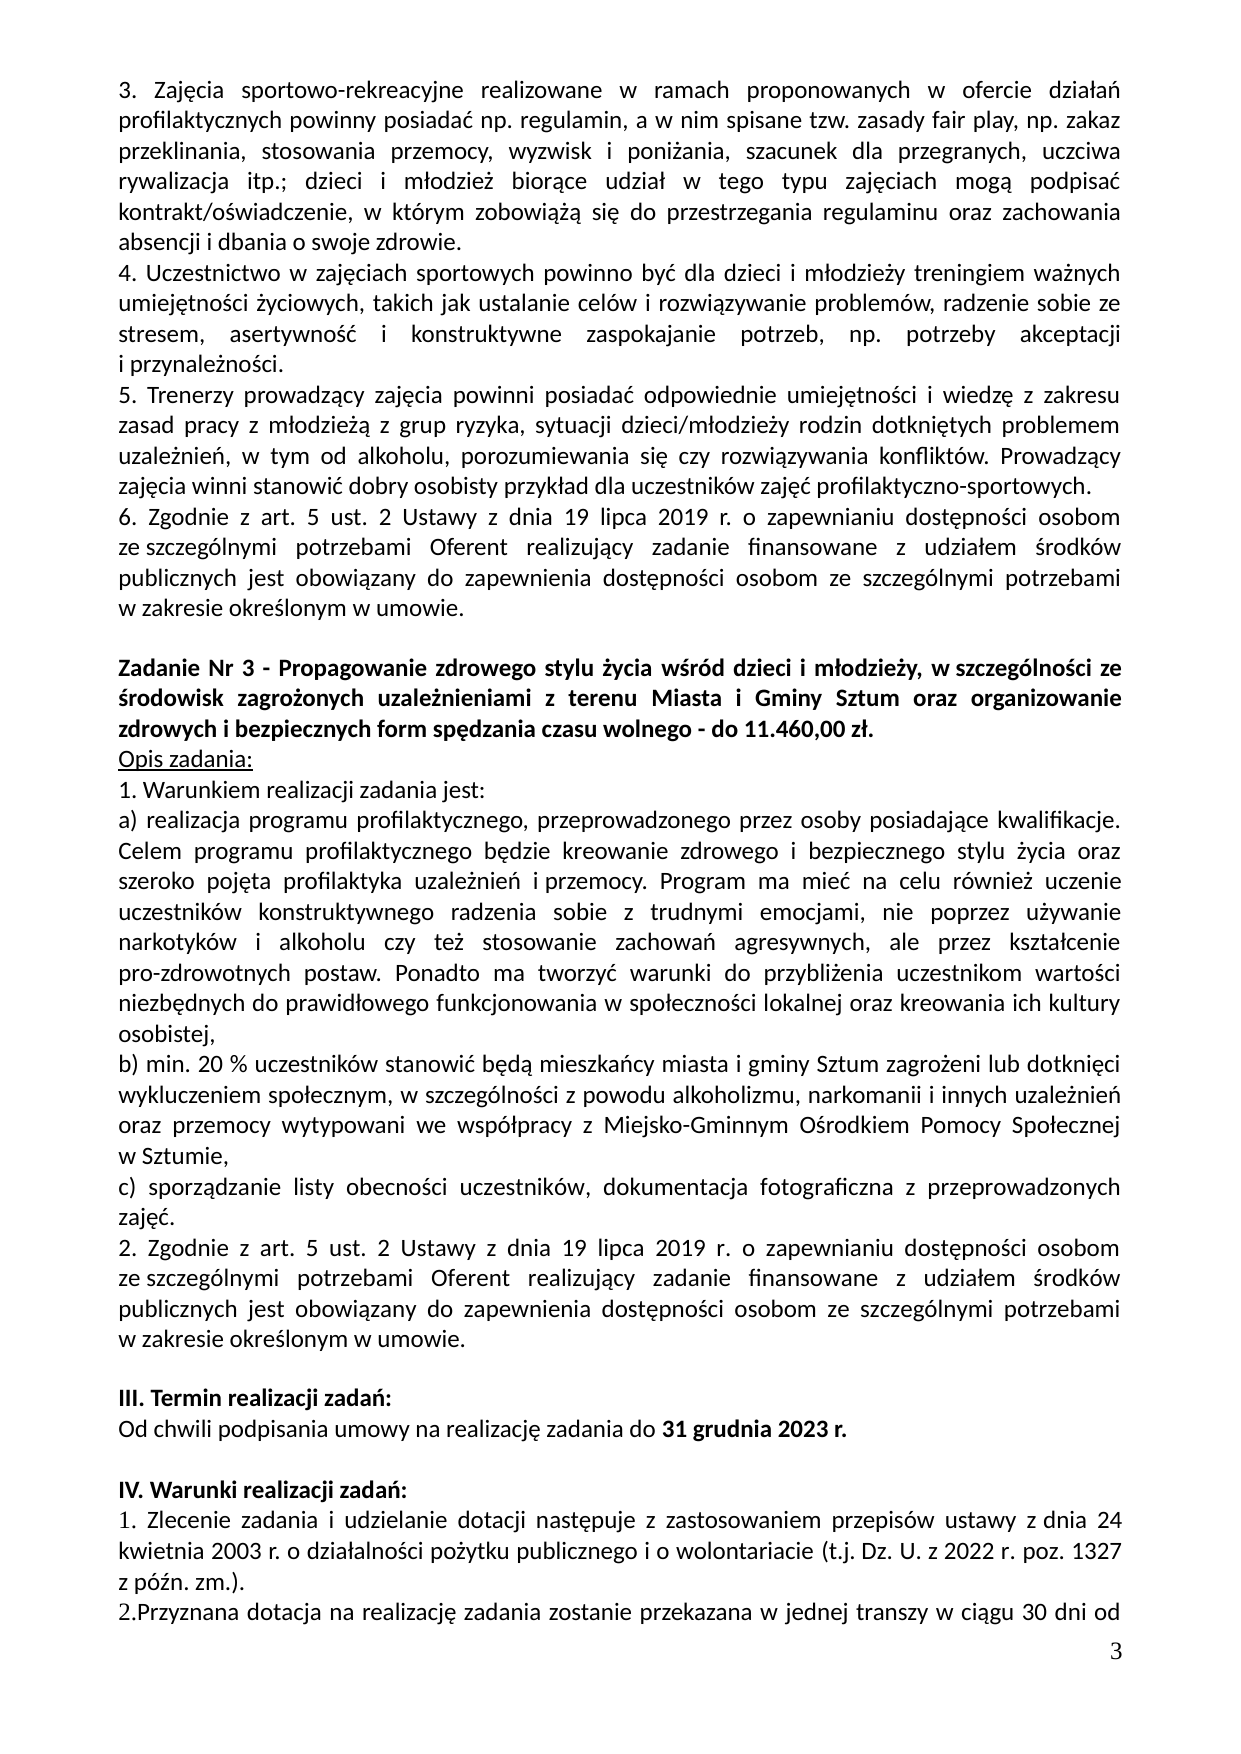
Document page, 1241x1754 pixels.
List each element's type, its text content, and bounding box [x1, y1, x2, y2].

text Od chwili podpisania umowy na realizację zadania do 31 grudnia 2023 r. [118, 1413, 1122, 1444]
text IV. Warunki realizacji zadań: [118, 1474, 1122, 1505]
text Zadanie Nr 3 - Propagowanie zdrowego stylu życia wśród dzieci i młodzieży, w szczególności ze środowisk zagrożonych uzależnieniami z terenu Miasta i Gminy Sztum oraz organizowanie zdrowych i bezpiecznych form spędzania czasu wolnego - do 11.460,00 zł. [118, 652, 1122, 743]
text 6. Zgodnie z art. 5 ust. 2 Ustawy z dnia 19 lipca 2019 r. o zapewnianiu dostępności osobom ze szczególnymi potrzebami Oferent realizujący zadanie finansowane z udziałem środków publicznych jest obowiązany do zapewnienia dostępności osobom ze szczególnymi potrzebami w zakresie określonym w umowie. [118, 501, 1122, 623]
text 5. Trenerzy prowadzący zajęcia powinni posiadać odpowiednie umiejętności i wiedzę z zakresu zasad pracy z młodzieżą z grup ryzyka, sytuacji dzieci/młodzieży rodzin dotkniętych problemem uzależnień, w tym od alkoholu, porozumiewania się czy rozwiązywania konfliktów. Prowadzący zajęcia winni stanowić dobry osobisty przykład dla uczestników zajęć profilaktyczno-sportowych. [118, 379, 1122, 501]
text c) sporządzanie listy obecności uczestników, dokumentacja fotograficzna z przeprowadzonych zajęć. [118, 1171, 1122, 1232]
text 4. Uczestnictwo w zajęciach sportowych powinno być dla dzieci i młodzieży treningiem ważnych umiejętności życiowych, takich jak ustalanie celów i rozwiązywanie problemów, radzenie sobie ze stresem, asertywność i konstruktywne zaspokajanie potrzeb, np. potrzeby akceptacji i przynależności. [118, 257, 1122, 379]
text III. Termin realizacji zadań: [118, 1383, 1122, 1413]
text 1. Warunkiem realizacji zadania jest: [118, 774, 1122, 804]
text Opis zadania: [118, 743, 1122, 774]
list Przyznana dotacja na realizację zadania zostanie przekazana w jednej transzy w ciągu 30 dni od [118, 1596, 1122, 1627]
text 2. Zgodnie z art. 5 ust. 2 Ustawy z dnia 19 lipca 2019 r. o zapewnianiu dostępności osobom ze szczególnymi potrzebami Oferent realizujący zadanie finansowane z udziałem środków publicznych jest obowiązany do zapewnienia dostępności osobom ze szczególnymi potrzebami w zakresie określonym w umowie. [118, 1232, 1122, 1354]
text 3. Zajęcia sportowo-rekreacyjne realizowane w ramach proponowanych w ofercie działań profilaktycznych powinny posiadać np. regulamin, a w nim spisane tzw. zasady fair play, np. zakaz przeklinania, stosowania przemocy, wyzwisk i poniżania, szacunek dla przegranych, uczciwa rywalizacja itp.; dzieci i młodzież biorące udział w tego typu zajęciach mogą podpisać kontrakt/oświadczenie, w którym zobowiążą się do przestrzegania regulaminu oraz zachowania absencji i dbania o swoje zdrowie. [118, 74, 1122, 257]
list Zlecenie zadania i udzielanie dotacji następuje z zastosowaniem przepisów ustawy z dnia 24 kwietnia 2003 r. o działalności pożytku publicznego i o wolontariacie (t.j. Dz. U. z 2022 r. poz. 1327 z późn. zm.). [118, 1505, 1122, 1596]
text b) min. 20 % uczestników stanowić będą mieszkańcy miasta i gminy Sztum zagrożeni lub dotknięci wykluczeniem społecznym, w szczególności z powodu alkoholizmu, narkomanii i innych uzależnień oraz przemocy wytypowani we współpracy z Miejsko-Gminnym Ośrodkiem Pomocy Społecznej w Sztumie, [118, 1049, 1122, 1171]
text a) realizacja programu profilaktycznego, przeprowadzonego przez osoby posiadające kwalifikacje. Celem programu profilaktycznego będzie kreowanie zdrowego i bezpiecznego stylu życia oraz szeroko pojęta profilaktyka uzależnień i przemocy. Program ma mieć na celu również uczenie uczestników konstruktywnego radzenia sobie z trudnymi emocjami, nie poprzez używanie narkotyków i alkoholu czy też stosowanie zachowań agresywnych, ale przez kształcenie pro-zdrowotnych postaw. Ponadto ma tworzyć warunki do przybliżenia uczestnikom wartości niezbędnych do prawidłowego funkcjonowania w społeczności lokalnej oraz kreowania ich kultury osobistej, [118, 804, 1122, 1049]
